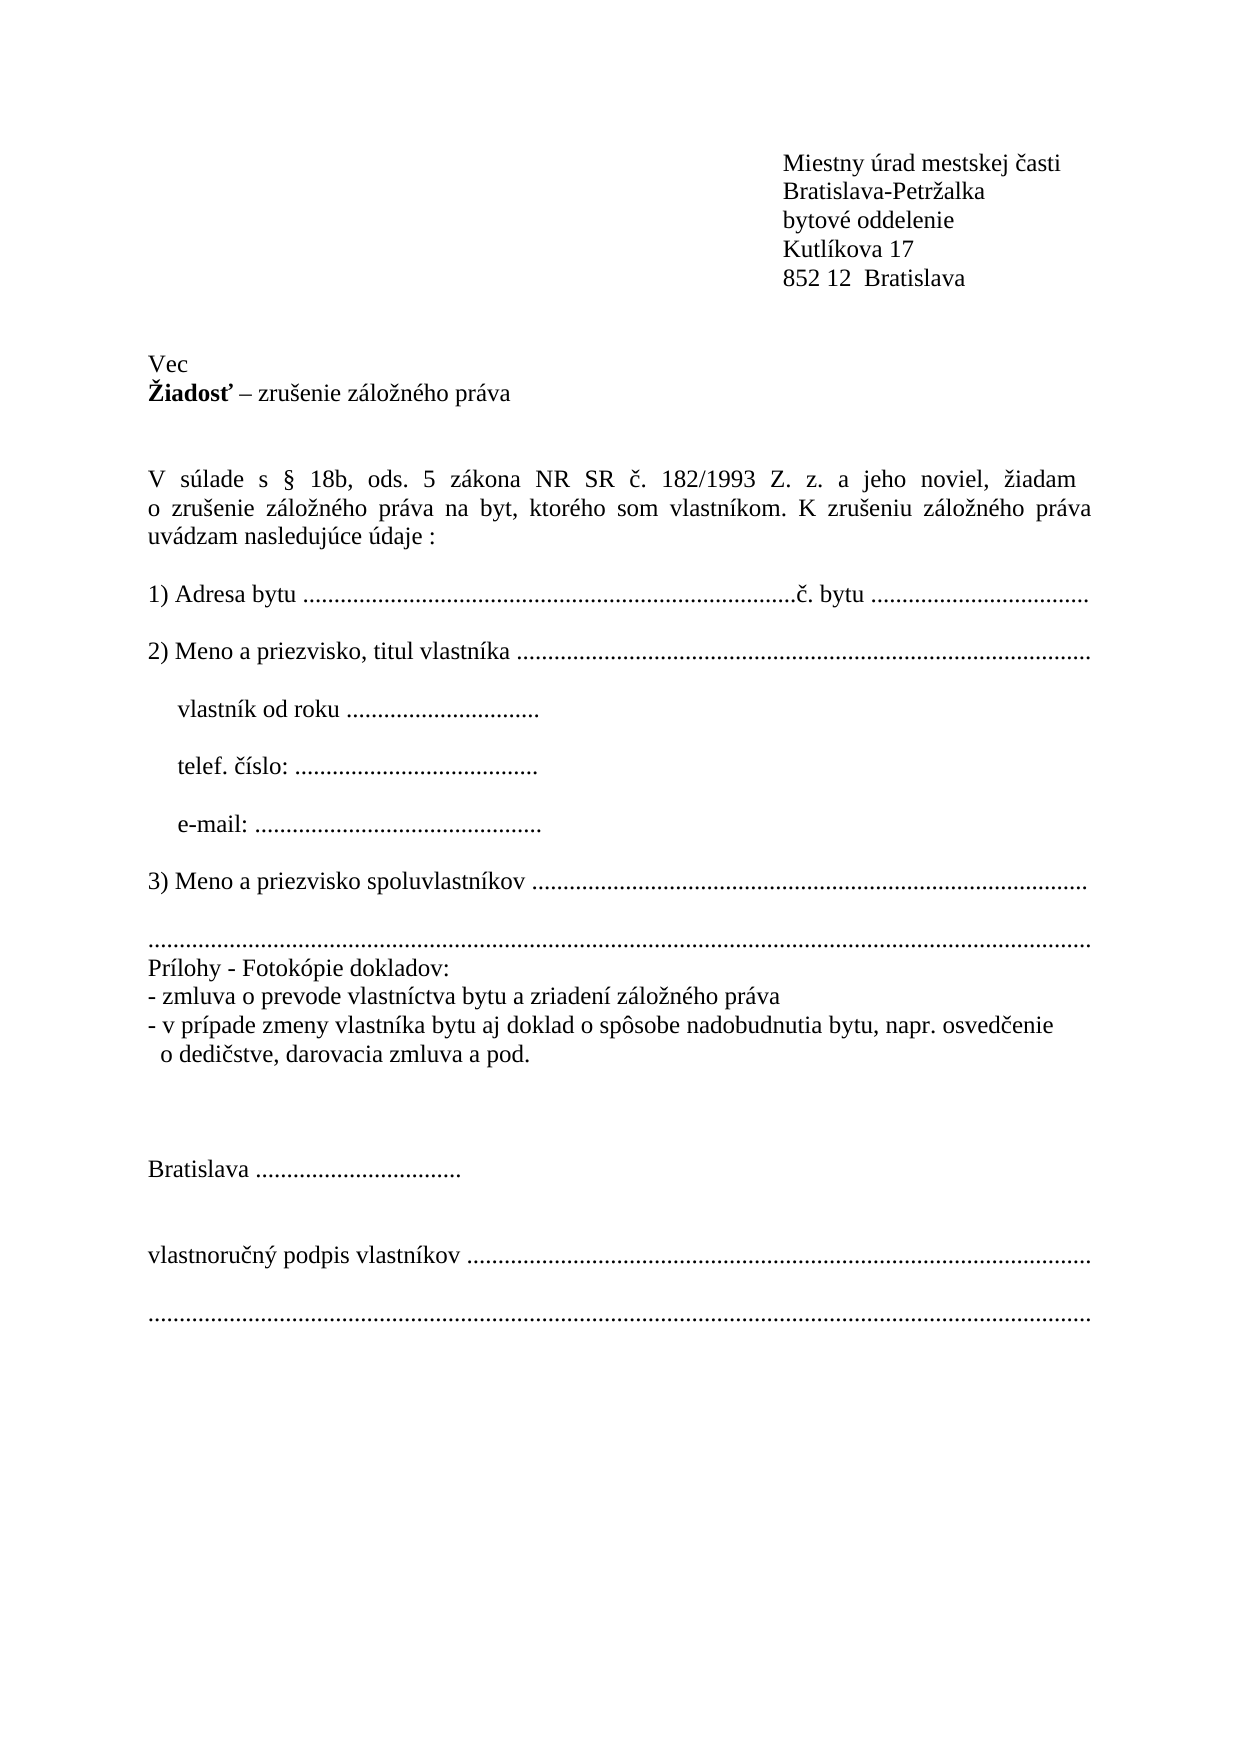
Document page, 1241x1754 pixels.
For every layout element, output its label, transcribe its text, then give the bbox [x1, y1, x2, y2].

text - zmluva o prevode vlastníctva bytu a zriadení záložného práva [148, 981, 1093, 1010]
text 3) Meno a priezvisko spoluvlastníkov ......................................................................................... [148, 866, 1093, 895]
text e-mail: .............................................. [148, 809, 1093, 838]
text 2) Meno a priezvisko, titul vlastníka ............................................................................................ [148, 636, 1093, 665]
text 1) Adresa bytu ...............................................................................č. bytu ................................... [148, 579, 1093, 608]
text ....................................................................................................................................................... [148, 1298, 1093, 1326]
text vlastnoručný podpis vlastníkov .................................................................................................... [148, 1240, 1093, 1269]
text - v prípade zmeny vlastníka bytu aj doklad o spôsobe nadobudnutia bytu, napr. osvedčenie o dedičstve, darovacia zmluva a pod. [148, 1010, 1093, 1068]
text Miestny úrad mestskej časti [783, 148, 1093, 176]
text Kutlíkova 17 [783, 234, 1093, 263]
text bytové oddelenie [783, 205, 1093, 234]
text telef. číslo: ....................................... [148, 751, 1093, 780]
text Prílohy - Fotokópie dokladov: [148, 953, 1093, 981]
text vlastník od roku ............................... [148, 694, 1093, 723]
text Vec [148, 349, 1093, 378]
text Bratislava ................................. [148, 1154, 1093, 1183]
text Bratislava-Petržalka [783, 176, 1093, 205]
text Žiadosť – zrušenie záložného práva [148, 378, 1093, 406]
text 852 12 Bratislava [783, 263, 1093, 291]
text ....................................................................................................................................................... [148, 924, 1093, 953]
text V súlade s § 18b, ods. 5 zákona NR SR č. 182/1993 Z. z. a jeho noviel, žiadam o zrušenie záložného práva na byt, ktorého som vlastníkom. K zrušeniu záložného práva uvádzam nasledujúce údaje : [148, 464, 1093, 550]
